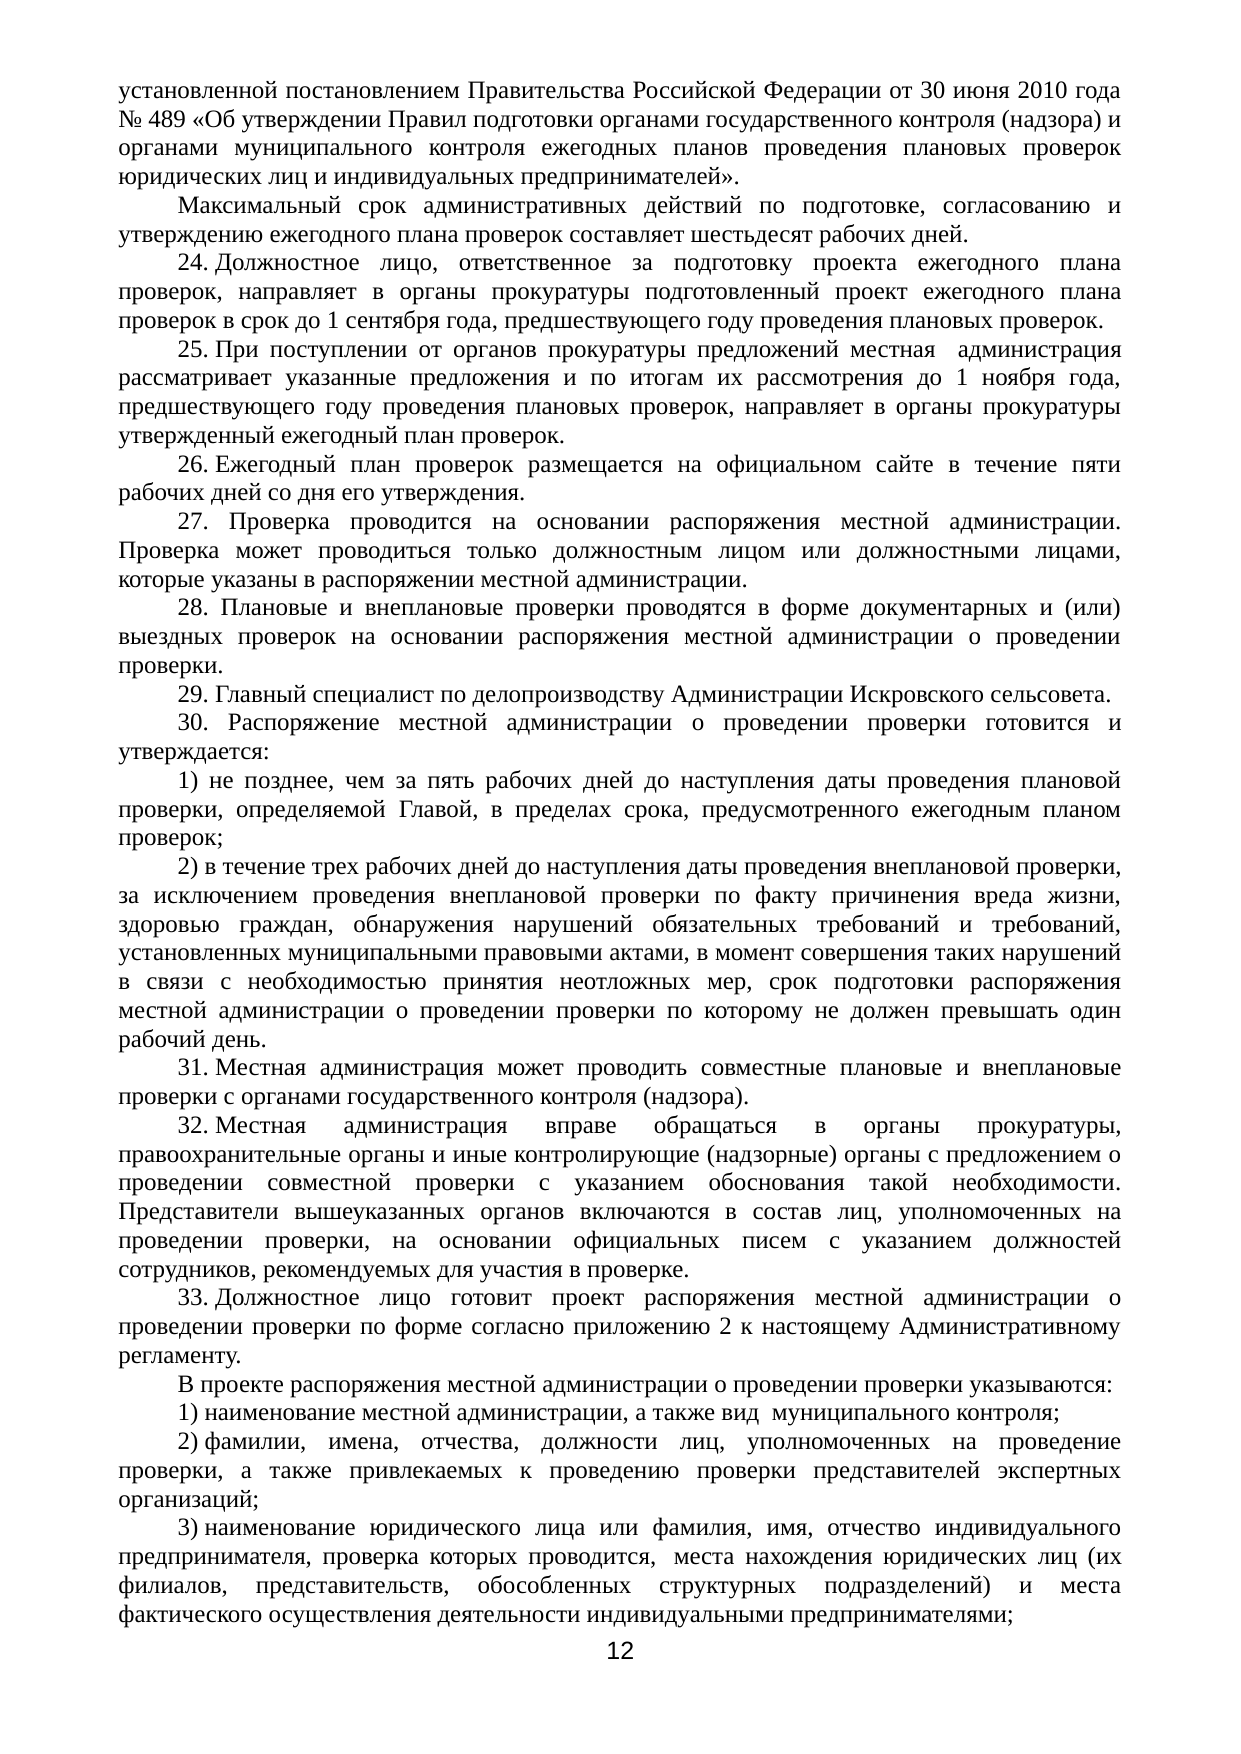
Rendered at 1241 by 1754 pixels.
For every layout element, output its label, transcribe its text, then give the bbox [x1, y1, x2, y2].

text В проекте распоряжения местной администрации о проведении проверки указываются: [118, 1369, 1122, 1397]
text 27. Проверка проводится на основании распоряжения местной администрации. Проверка может проводиться только должностным лицом или должностными лицами, которые указаны в распоряжении местной администрации. [118, 506, 1122, 592]
text 3) наименование юридического лица или фамилия, имя, отчество индивидуального предпринимателя, проверка которых проводится, места нахождения юридических лиц (их филиалов, представительств, обособленных структурных подразделений) и места фактического осуществления деятельности индивидуальными предпринимателями; [118, 1512, 1122, 1627]
text 30. Распоряжение местной администрации о проведении проверки готовится и утверждается: [118, 707, 1122, 765]
text установленной постановлением Правительства Российской Федерации от 30 июня 2010 года № 489 «Об утверждении Правил подготовки органами государственного контроля (надзора) и органами муниципального контроля ежегодных планов проведения плановых проверок юридических лиц и индивидуальных предпринимателей». [118, 75, 1122, 190]
text 1) не позднее, чем за пять рабочих дней до наступления даты проведения плановой проверки, определяемой Главой, в пределах срока, предусмотренного ежегодным планом проверок; [118, 765, 1122, 851]
text 24. Должностное лицо, ответственное за подготовку проекта ежегодного плана проверок, направляет в органы прокуратуры подготовленный проект ежегодного плана проверок в срок до 1 сентября года, предшествующего году проведения плановых проверок. [118, 247, 1122, 334]
text 26. Ежегодный план проверок размещается на официальном сайте в течение пяти рабочих дней со дня его утверждения. [118, 449, 1122, 506]
text 2) фамилии, имена, отчества, должности лиц, уполномоченных на проведение проверки, а также привлекаемых к проведению проверки представителей экспертных организаций; [118, 1426, 1122, 1512]
text 29. Главный специалист по делопроизводству Администрации Искровского сельсовета. [118, 679, 1122, 707]
text 28. Плановые и внеплановые проверки проводятся в форме документарных и (или) выездных проверок на основании распоряжения местной администрации о проведении проверки. [118, 592, 1122, 679]
text 31. Местная администрация может проводить совместные плановые и внеплановые проверки с органами государственного контроля (надзора). [118, 1052, 1122, 1110]
text Максимальный срок административных действий по подготовке, согласованию и утверждению ежегодного плана проверок составляет шестьдесят рабочих дней. [118, 190, 1122, 247]
text 2) в течение трех рабочих дней до наступления даты проведения внеплановой проверки, за исключением проведения внеплановой проверки по факту причинения вреда жизни, здоровью граждан, обнаружения нарушений обязательных требований и требований, установленных муниципальными правовыми актами, в момент совершения таких нарушений в связи с необходимостью принятия неотложных мер, срок подготовки распоряжения местной администрации о проведении проверки по которому не должен превышать один рабочий день. [118, 851, 1122, 1052]
text 33. Должностное лицо готовит проект распоряжения местной администрации о проведении проверки по форме согласно приложению 2 к настоящему Административному регламенту. [118, 1282, 1122, 1369]
text 1) наименование местной администрации, а также вид муниципального контроля; [118, 1397, 1122, 1426]
text 32. Местная администрация вправе обращаться в органы прокуратуры, правоохранительные органы и иные контролирующие (надзорные) органы с предложением о проведении совместной проверки с указанием обоснования такой необходимости. Представители вышеуказанных органов включаются в состав лиц, уполномоченных на проведении проверки, на основании официальных писем с указанием должностей сотрудников, рекомендуемых для участия в проверке. [118, 1110, 1122, 1282]
text 25. При поступлении от органов прокуратуры предложений местная администрация рассматривает указанные предложения и по итогам их рассмотрения до 1 ноября года, предшествующего году проведения плановых проверок, направляет в органы прокуратуры утвержденный ежегодный план проверок. [118, 334, 1122, 449]
